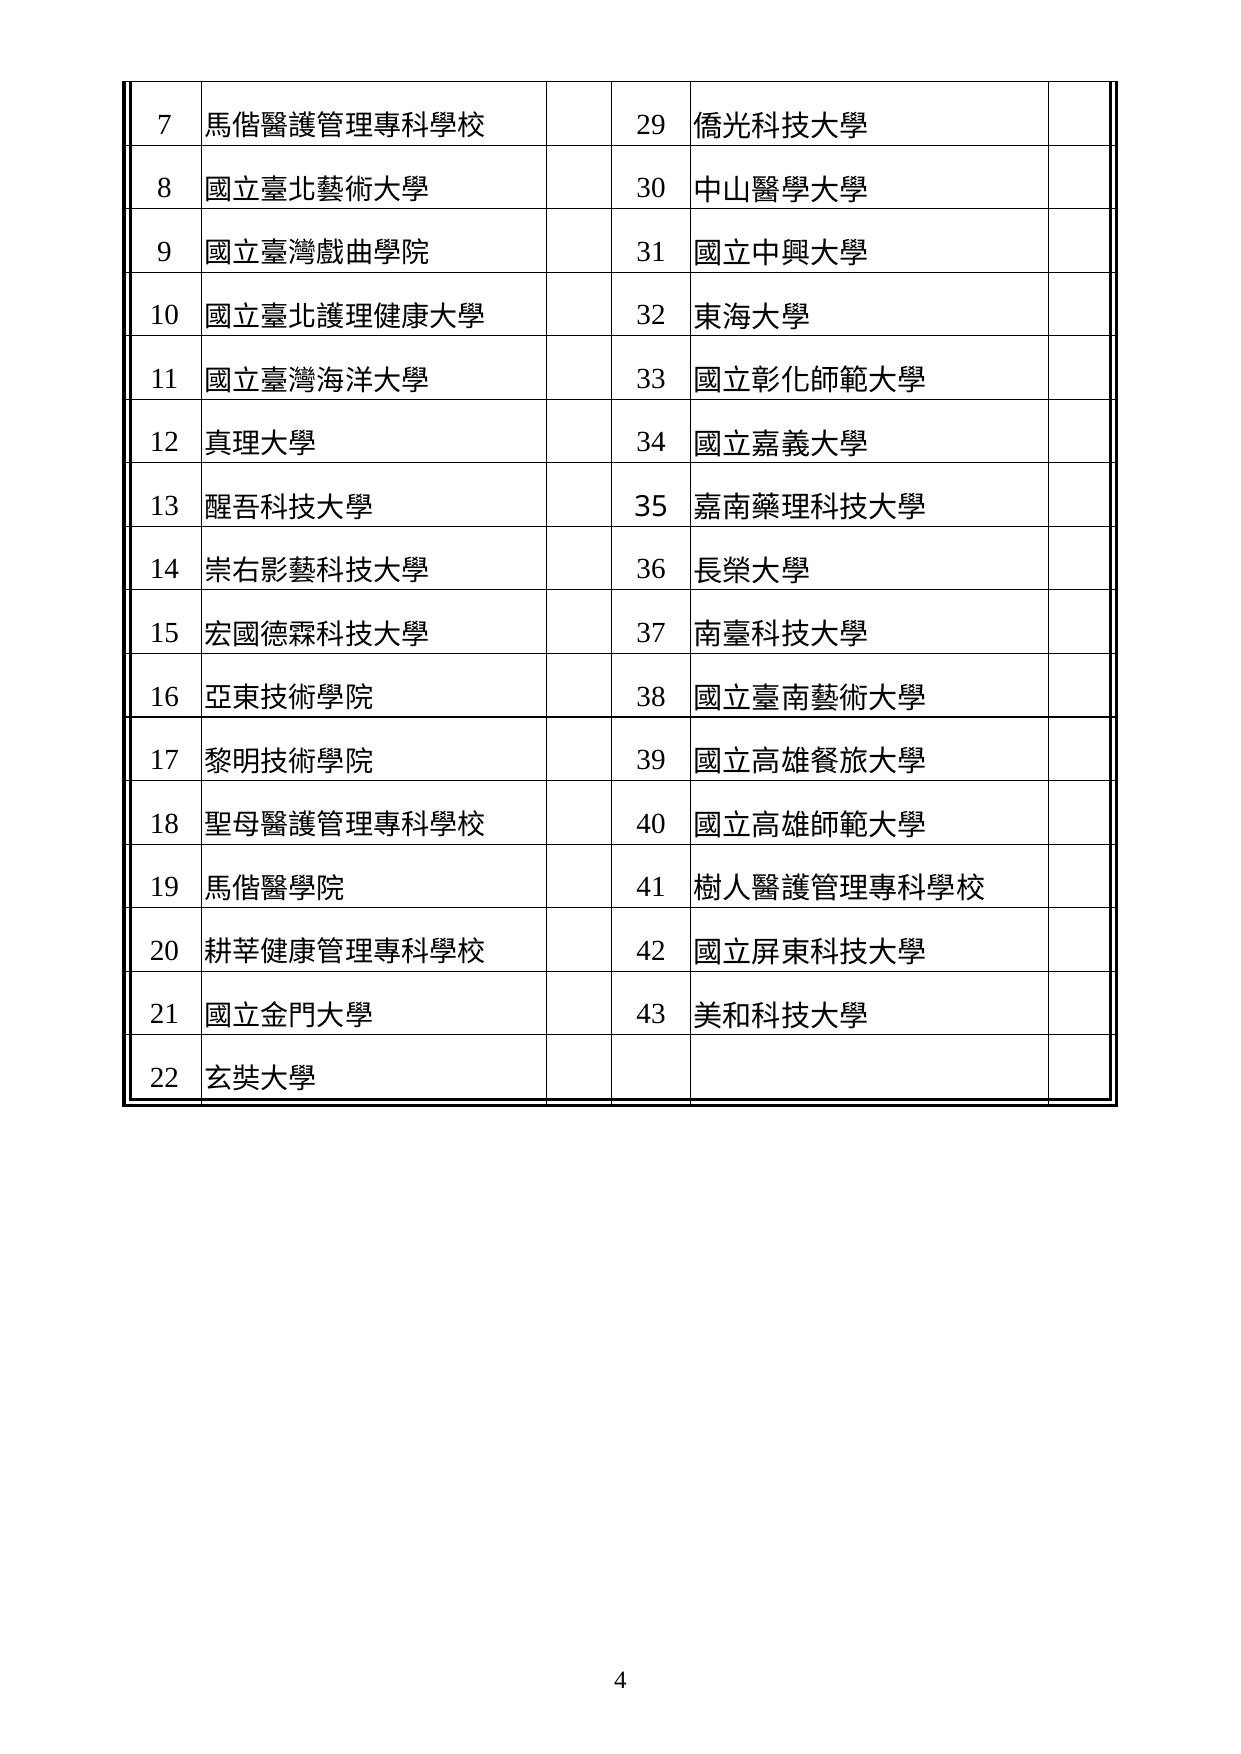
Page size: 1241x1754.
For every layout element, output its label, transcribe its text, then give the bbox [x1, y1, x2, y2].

table_cell [547, 781, 611, 843]
table_cell [547, 908, 611, 971]
table_cell [547, 654, 611, 716]
table_cell 宏國德霖科技大學 [202, 590, 546, 653]
table_cell [1049, 400, 1109, 462]
table_cell 18 [132, 781, 201, 843]
table_cell 10 [132, 273, 201, 335]
table_cell 31 [612, 209, 690, 272]
table_cell 國立彰化師範大學 [691, 336, 1048, 399]
table_cell 30 [612, 146, 690, 208]
table_cell [1049, 845, 1109, 907]
table_cell [547, 590, 611, 653]
table_cell 37 [612, 590, 690, 653]
table_cell 40 [612, 781, 690, 843]
table_cell [1049, 336, 1109, 399]
table_cell 16 [132, 654, 201, 716]
table_cell 國立金門大學 [202, 972, 546, 1034]
table_cell 7 [132, 82, 201, 144]
table_cell 13 [132, 463, 201, 526]
table_cell 國立臺灣海洋大學 [202, 336, 546, 399]
table_cell 真理大學 [202, 400, 546, 462]
table_cell 42 [612, 908, 690, 971]
table_cell [547, 463, 611, 526]
table_cell 35 [612, 463, 690, 526]
table_cell 17 [132, 718, 201, 780]
table_cell [1049, 908, 1109, 971]
table_cell 9 [132, 209, 201, 272]
table_cell 8 [132, 146, 201, 208]
table_cell [547, 845, 611, 907]
table_cell [1049, 527, 1109, 589]
table_cell [547, 400, 611, 462]
table_cell 11 [132, 336, 201, 399]
table_cell 南臺科技大學 [691, 590, 1048, 653]
table_cell 長榮大學 [691, 527, 1048, 589]
table_cell [612, 1035, 690, 1098]
table_cell 亞東技術學院 [202, 654, 546, 716]
table_cell 中山醫學大學 [691, 146, 1048, 208]
table_cell 國立高雄餐旅大學 [691, 718, 1048, 780]
table_cell [1049, 590, 1109, 653]
table_cell [691, 1035, 1048, 1098]
table_cell [1049, 463, 1109, 526]
table_cell 國立臺灣戲曲學院 [202, 209, 546, 272]
table_cell [1049, 718, 1109, 780]
table_cell 僑光科技大學 [691, 82, 1048, 144]
table_cell 41 [612, 845, 690, 907]
table_cell 14 [132, 527, 201, 589]
table_cell [547, 146, 611, 208]
table_cell [547, 527, 611, 589]
table_cell 玄奘大學 [202, 1035, 546, 1098]
table_cell 22 [132, 1035, 201, 1098]
table_cell [547, 1035, 611, 1098]
table_cell 34 [612, 400, 690, 462]
table_cell 醒吾科技大學 [202, 463, 546, 526]
table_cell 32 [612, 273, 690, 335]
table_cell 國立中興大學 [691, 209, 1048, 272]
table_cell [1049, 273, 1109, 335]
table_cell [1049, 146, 1109, 208]
table_cell 嘉南藥理科技大學 [691, 463, 1048, 526]
table_cell [547, 336, 611, 399]
table_cell 馬偕醫學院 [202, 845, 546, 907]
table_cell [1049, 654, 1109, 716]
table_cell 15 [132, 590, 201, 653]
table_cell 馬偕醫護管理專科學校 [202, 82, 546, 144]
table_cell 國立臺北藝術大學 [202, 146, 546, 208]
table_cell 國立臺北護理健康大學 [202, 273, 546, 335]
table_cell 29 [612, 82, 690, 144]
table_cell 12 [132, 400, 201, 462]
table_cell [547, 82, 611, 144]
table_cell [1049, 1035, 1109, 1098]
table_cell 東海大學 [691, 273, 1048, 335]
table_cell 美和科技大學 [691, 972, 1048, 1034]
table_cell 國立屏東科技大學 [691, 908, 1048, 971]
table_cell 33 [612, 336, 690, 399]
table_cell 黎明技術學院 [202, 718, 546, 780]
table_cell [1049, 781, 1109, 843]
table_cell [547, 718, 611, 780]
table_cell 國立臺南藝術大學 [691, 654, 1048, 716]
table_cell 36 [612, 527, 690, 589]
table_cell 43 [612, 972, 690, 1034]
table_cell [547, 209, 611, 272]
table_cell 聖母醫護管理專科學校 [202, 781, 546, 843]
table_cell 耕莘健康管理專科學校 [202, 908, 546, 971]
table_cell 崇右影藝科技大學 [202, 527, 546, 589]
table_cell 21 [132, 972, 201, 1034]
table_cell 20 [132, 908, 201, 971]
table_cell [547, 273, 611, 335]
table_cell 39 [612, 718, 690, 780]
table_cell [1049, 82, 1109, 144]
table_cell 國立嘉義大學 [691, 400, 1048, 462]
table_cell 樹人醫護管理專科學校 [691, 845, 1048, 907]
table_cell [1049, 972, 1109, 1034]
table_cell 38 [612, 654, 690, 716]
table_cell [547, 972, 611, 1034]
table_cell 國立高雄師範大學 [691, 781, 1048, 843]
table_cell 19 [132, 845, 201, 907]
table_cell [1049, 209, 1109, 272]
